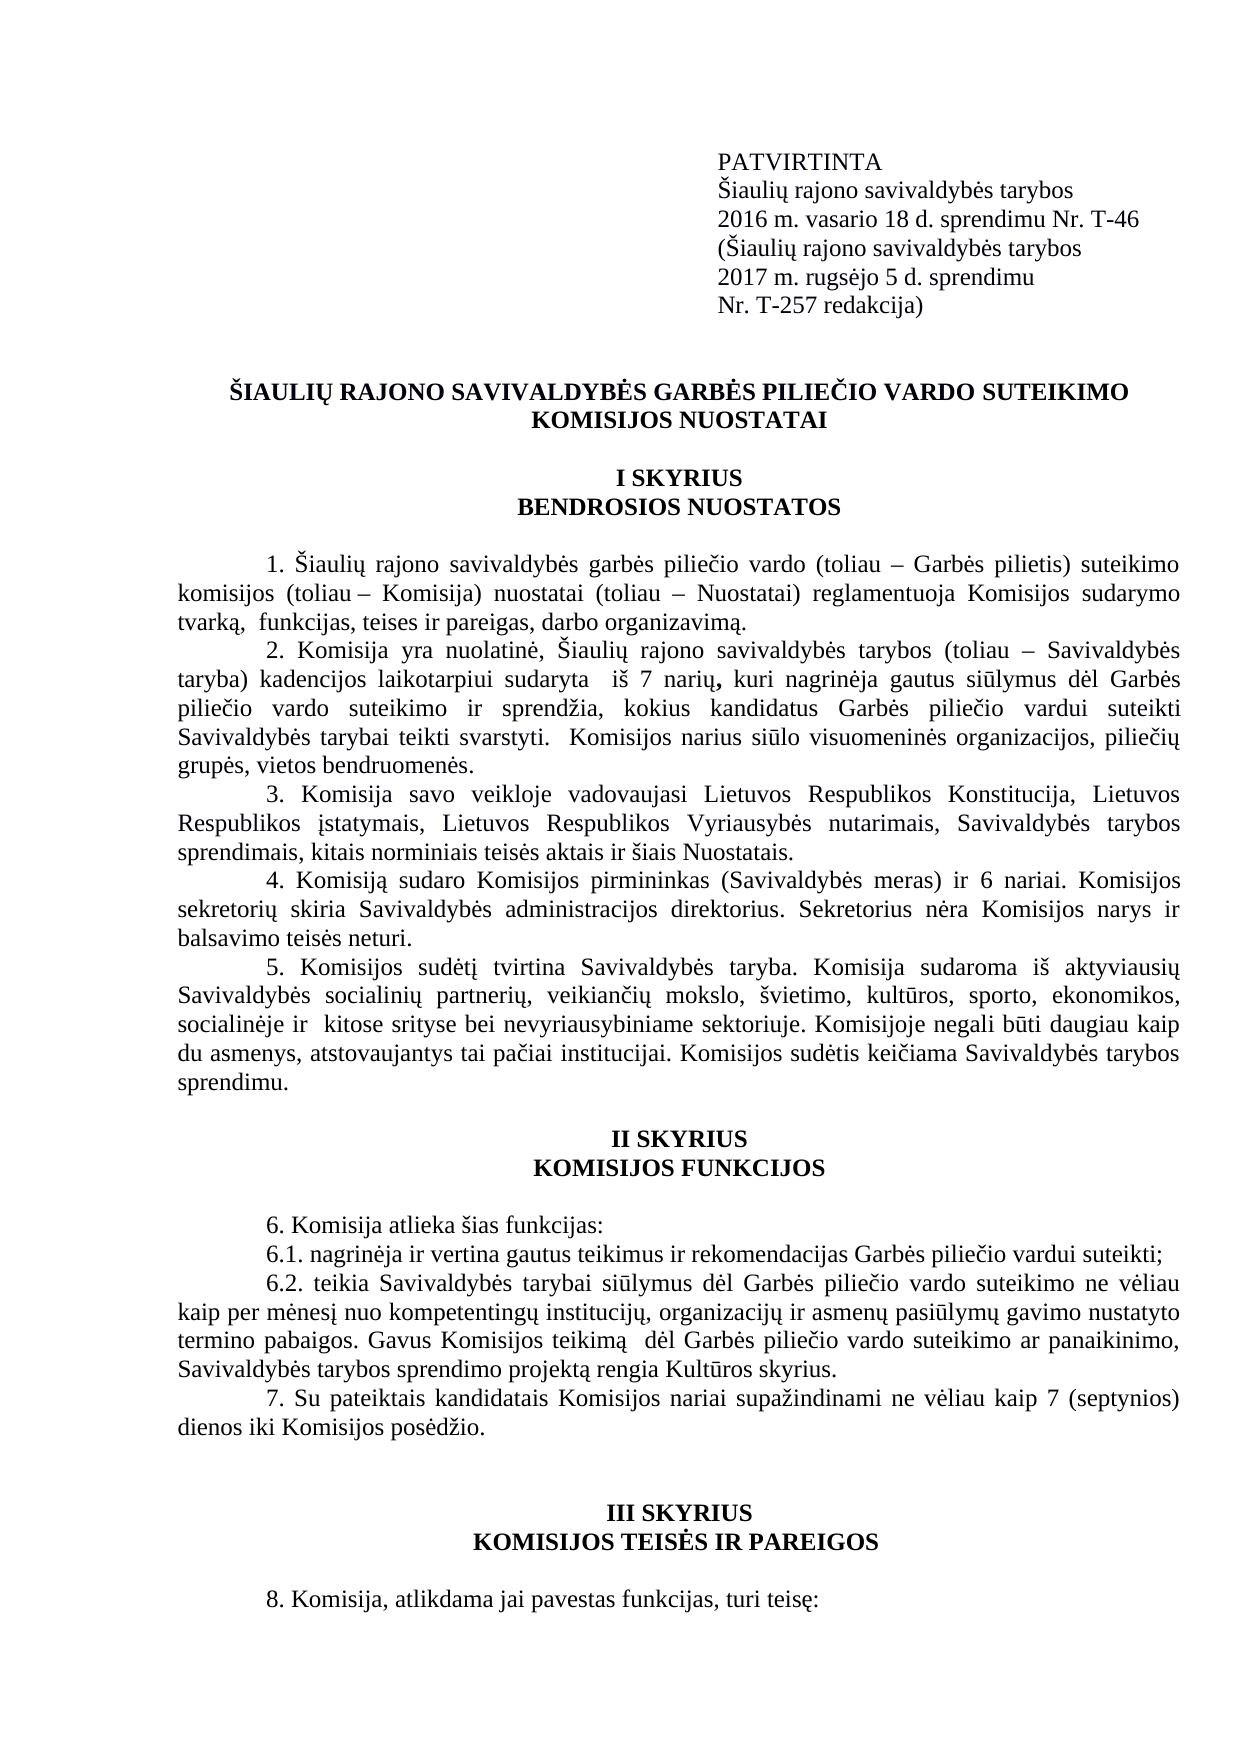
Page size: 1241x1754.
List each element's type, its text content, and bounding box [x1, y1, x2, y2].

text ŠIAULIŲ RAJONO SAVIVALDYBĖS GARBĖS PILIEČIO VARDO SUTEIKIMO KOMISIJOS NUOSTATAI [177, 377, 1181, 434]
text 2016 m. vasario 18 d. sprendimu Nr. T-46 [717, 204, 1181, 233]
text 2. Komisija yra nuolatinė, Šiaulių rajono savivaldybės tarybos (toliau – Savivaldybės taryba) kadencijos laikotarpiui sudaryta iš 7 narių, kuri nagrinėja gautus siūlymus dėl Garbės piliečio vardo suteikimo ir sprendžia, kokius kandidatus Garbės piliečio vardui suteikti Savivaldybės tarybai teikti svarstyti. Komisijos narius siūlo visuomeninės organizacijos, piliečių grupės, vietos bendruomenės. [177, 636, 1181, 779]
text 4. Komisiją sudaro Komisijos pirmininkas (Savivaldybės meras) ir 6 nariai. Komisijos sekretorių skiria Savivaldybės administracijos direktorius. Sekretorius nėra Komisijos narys ir balsavimo teisės neturi. [177, 866, 1181, 952]
text 1. Šiaulių rajono savivaldybės garbės piliečio vardo (toliau – Garbės pilietis) suteikimo komisijos (toliau – Komisija) nuostatai (toliau – Nuostatai) reglamentuoja Komisijos sudarymo tvarką, funkcijas, teises ir pareigas, darbo organizavimą. [177, 549, 1181, 636]
text III SKYRIUS [177, 1498, 1181, 1527]
text KOMISIJOS TEISĖS IR PAREIGOS [177, 1527, 1181, 1556]
text KOMISIJOS FUNKCIJOS [177, 1153, 1181, 1182]
text BENDROSIOS NUOSTATOS [177, 492, 1181, 521]
text 7. Su pateiktais kandidatais Komisijos nariai supažindinami ne vėliau kaip 7 (septynios) dienos iki Komisijos posėdžio. [177, 1383, 1181, 1441]
text I SKYRIUS [177, 463, 1181, 492]
text 8. Komisija, atlikdama jai pavestas funkcijas, turi teisę: [177, 1584, 1181, 1613]
text 6.1. nagrinėja ir vertina gautus teikimus ir rekomendacijas Garbės piliečio vardui suteikti; [177, 1239, 1181, 1268]
text PATVIRTINTA [717, 147, 1181, 176]
text 5. Komisijos sudėtį tvirtina Savivaldybės taryba. Komisija sudaroma iš aktyviausių Savivaldybės socialinių partnerių, veikiančių mokslo, švietimo, kultūros, sporto, ekonomikos, socialinėje ir kitose srityse bei nevyriausybiniame sektoriuje. Komisijoje negali būti daugiau kaip du asmenys, atstovaujantys tai pačiai institucijai. Komisijos sudėtis keičiama Savivaldybės tarybos sprendimu. [177, 952, 1181, 1096]
text Šiaulių rajono savivaldybės tarybos [717, 176, 1181, 204]
text II SKYRIUS [177, 1124, 1181, 1153]
text Nr. T-257 redakcija) [717, 291, 1181, 319]
text 6.2. teikia Savivaldybės tarybai siūlymus dėl Garbės piliečio vardo suteikimo ne vėliau kaip per mėnesį nuo kompetentingų institucijų, organizacijų ir asmenų pasiūlymų gavimo nustatyto termino pabaigos. Gavus Komisijos teikimą dėl Garbės piliečio vardo suteikimo ar panaikinimo, Savivaldybės tarybos sprendimo projektą rengia Kultūros skyrius. [177, 1268, 1181, 1383]
text (Šiaulių rajono savivaldybės tarybos [717, 233, 1181, 262]
text 3. Komisija savo veikloje vadovaujasi Lietuvos Respublikos Konstitucija, Lietuvos Respublikos įstatymais, Lietuvos Respublikos Vyriausybės nutarimais, Savivaldybės tarybos sprendimais, kitais norminiais teisės aktais ir šiais Nuostatais. [177, 779, 1181, 866]
text 2017 m. rugsėjo 5 d. sprendimu [717, 262, 1181, 291]
text 6. Komisija atlieka šias funkcijas: [177, 1211, 1181, 1239]
